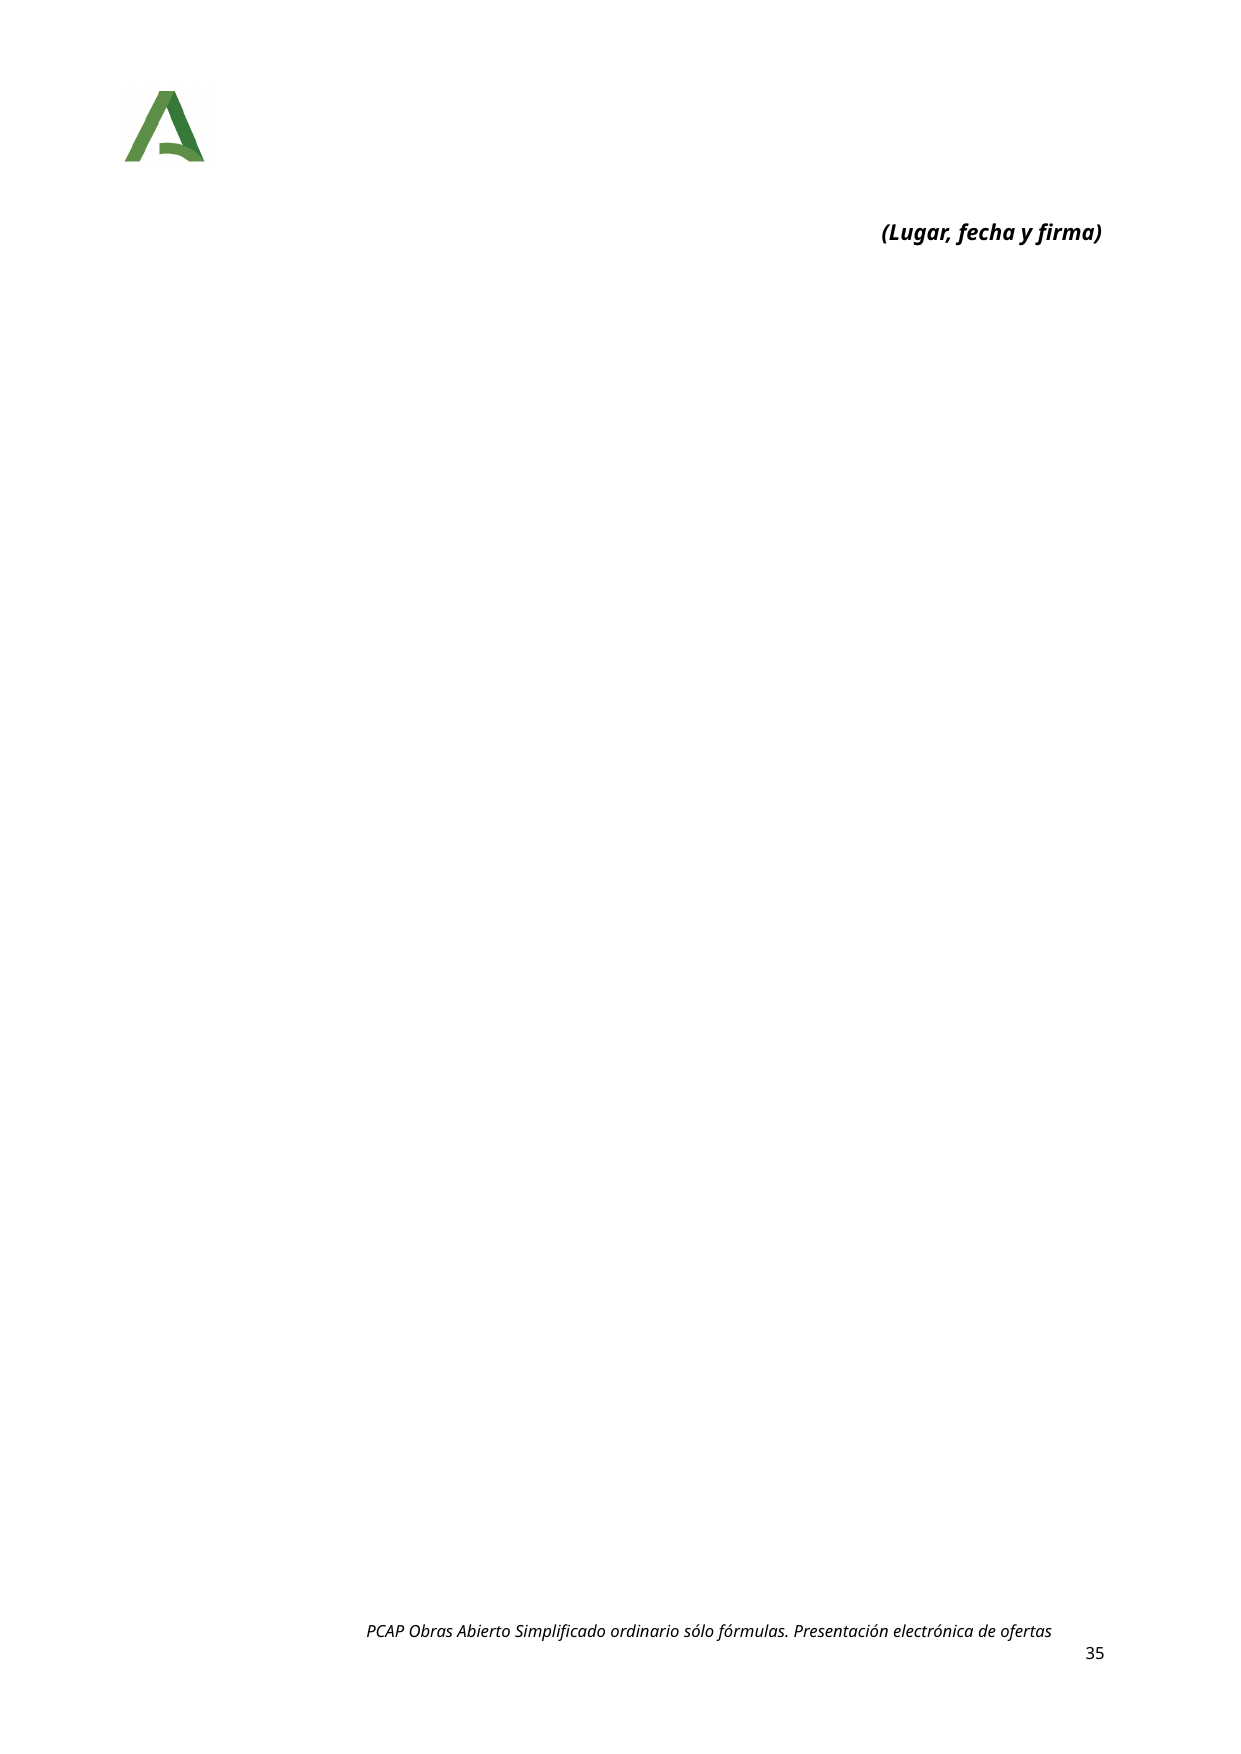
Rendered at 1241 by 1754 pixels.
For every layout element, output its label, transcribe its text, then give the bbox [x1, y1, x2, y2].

picture [120, 86, 209, 166]
text (Lugar, fecha y firma) [129, 217, 1104, 247]
